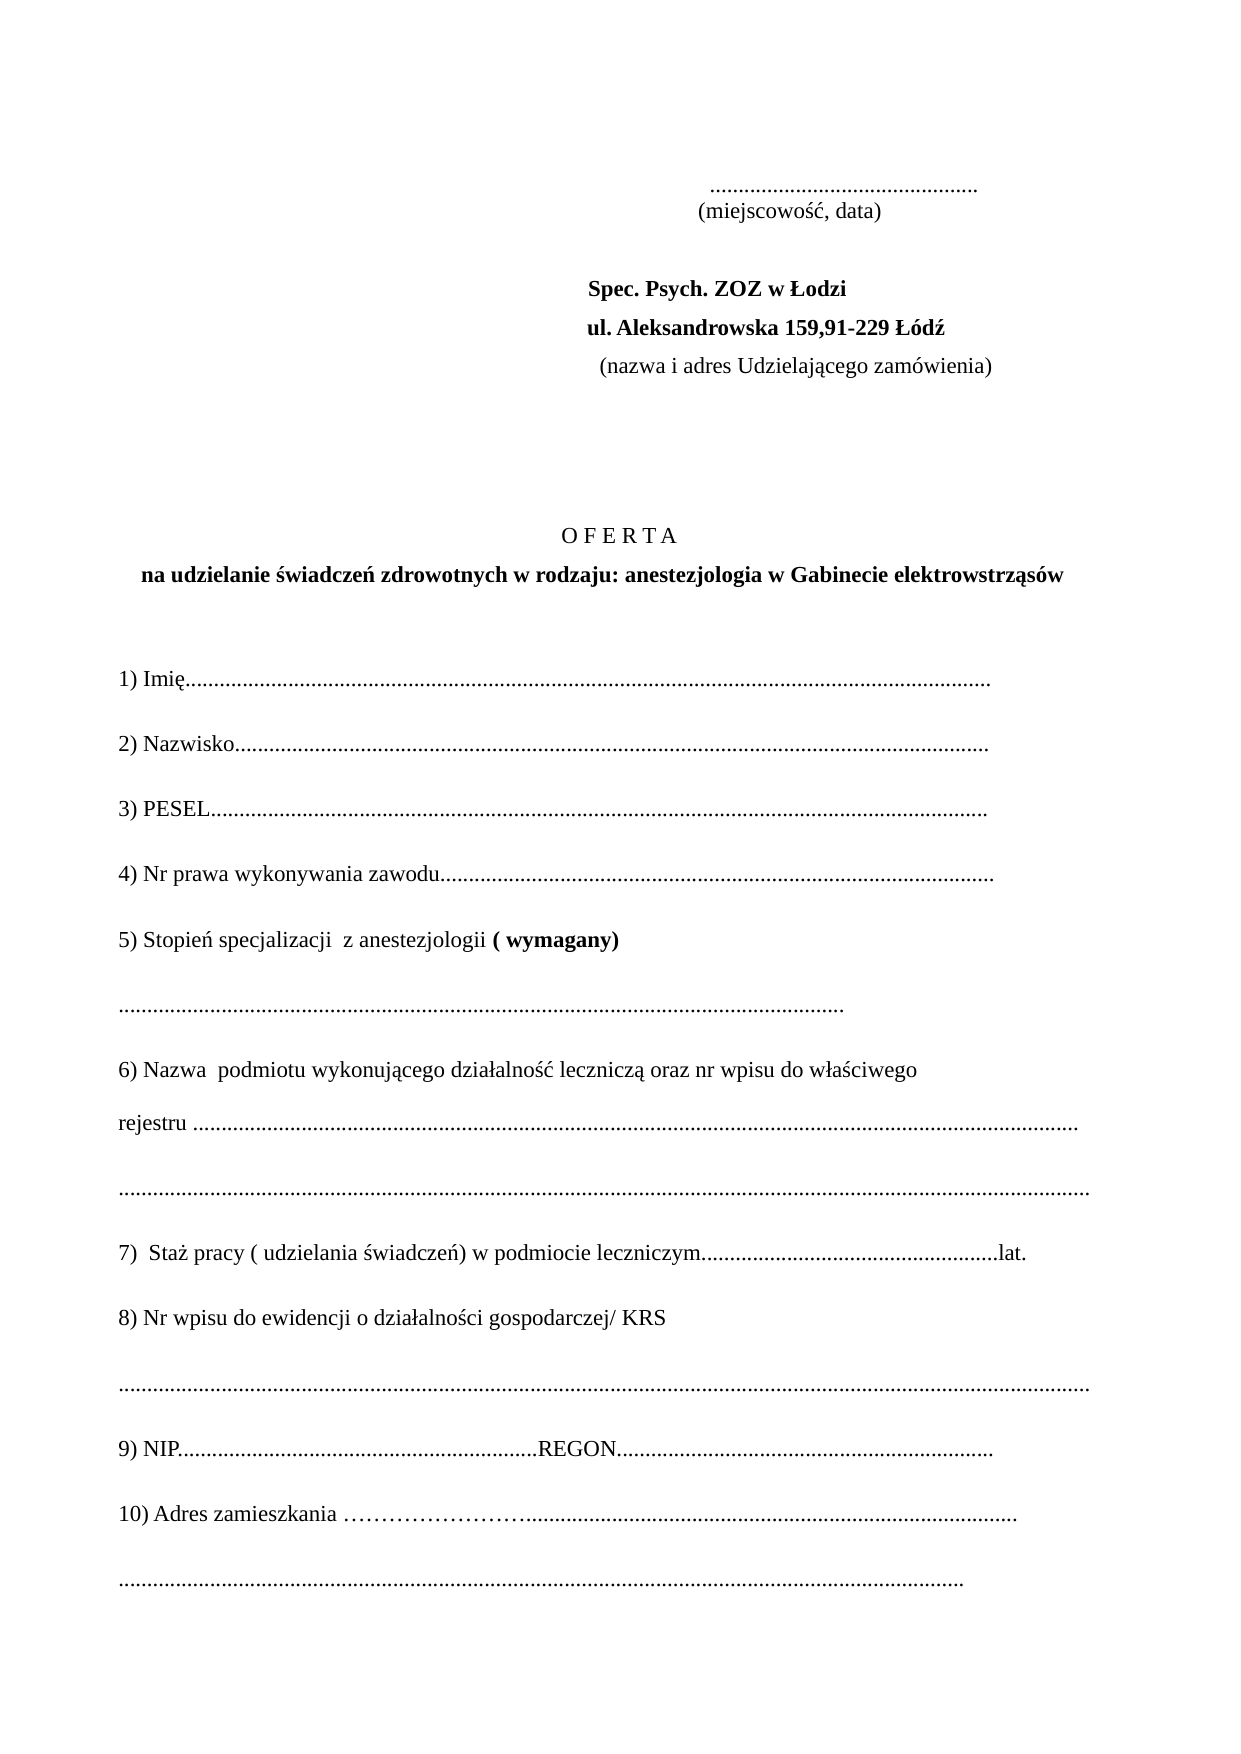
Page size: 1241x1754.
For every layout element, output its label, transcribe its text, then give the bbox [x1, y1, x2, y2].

text O F E R T A [118, 522, 1122, 548]
text .......................................................................................................................................................................... [118, 1369, 1122, 1396]
text .......................................................................................................................................................................... [118, 1174, 1122, 1200]
text 2) Nazwisko.................................................................................................................................... [118, 730, 1122, 756]
text 9) NIP...............................................................REGON.................................................................. [118, 1435, 1122, 1461]
text 6) Nazwa podmiotu wykonującego działalność leczniczą oraz nr wpisu do właściwego rejestru ........................................................................................................................................................... [118, 1056, 1122, 1135]
text ul. Aleksandrowska 159,91-229 Łódź [118, 314, 1122, 340]
text 1) Imię............................................................................................................................................. [118, 665, 1122, 691]
text Spec. Psych. ZOZ w Łodzi [118, 275, 1122, 301]
text 10) Adres zamieszkania ……………………...................................................................................... [118, 1500, 1122, 1526]
text 7) Staż pracy ( udzielania świadczeń) w podmiocie leczniczym....................................................lat. [118, 1239, 1122, 1266]
text 3) PESEL........................................................................................................................................ [118, 795, 1122, 822]
text 5) Stopień specjalizacji z anestezjologii ( wymagany) [118, 926, 1122, 952]
text 8) Nr wpisu do ewidencji o działalności gospodarczej/ KRS [118, 1304, 1122, 1331]
text ............................................................................................................................... [118, 991, 1122, 1017]
text ............................................... (miejscowość, data) [118, 171, 1122, 223]
text .................................................................................................................................................... [118, 1565, 1122, 1592]
text na udzielanie świadczeń zdrowotnych w rodzaju: anestezjologia w Gabinecie elektrowstrząsów [118, 561, 1122, 587]
text (nazwa i adres Udzielającego zamówienia) [118, 353, 1122, 379]
text 4) Nr prawa wykonywania zawodu................................................................................................. [118, 860, 1122, 887]
